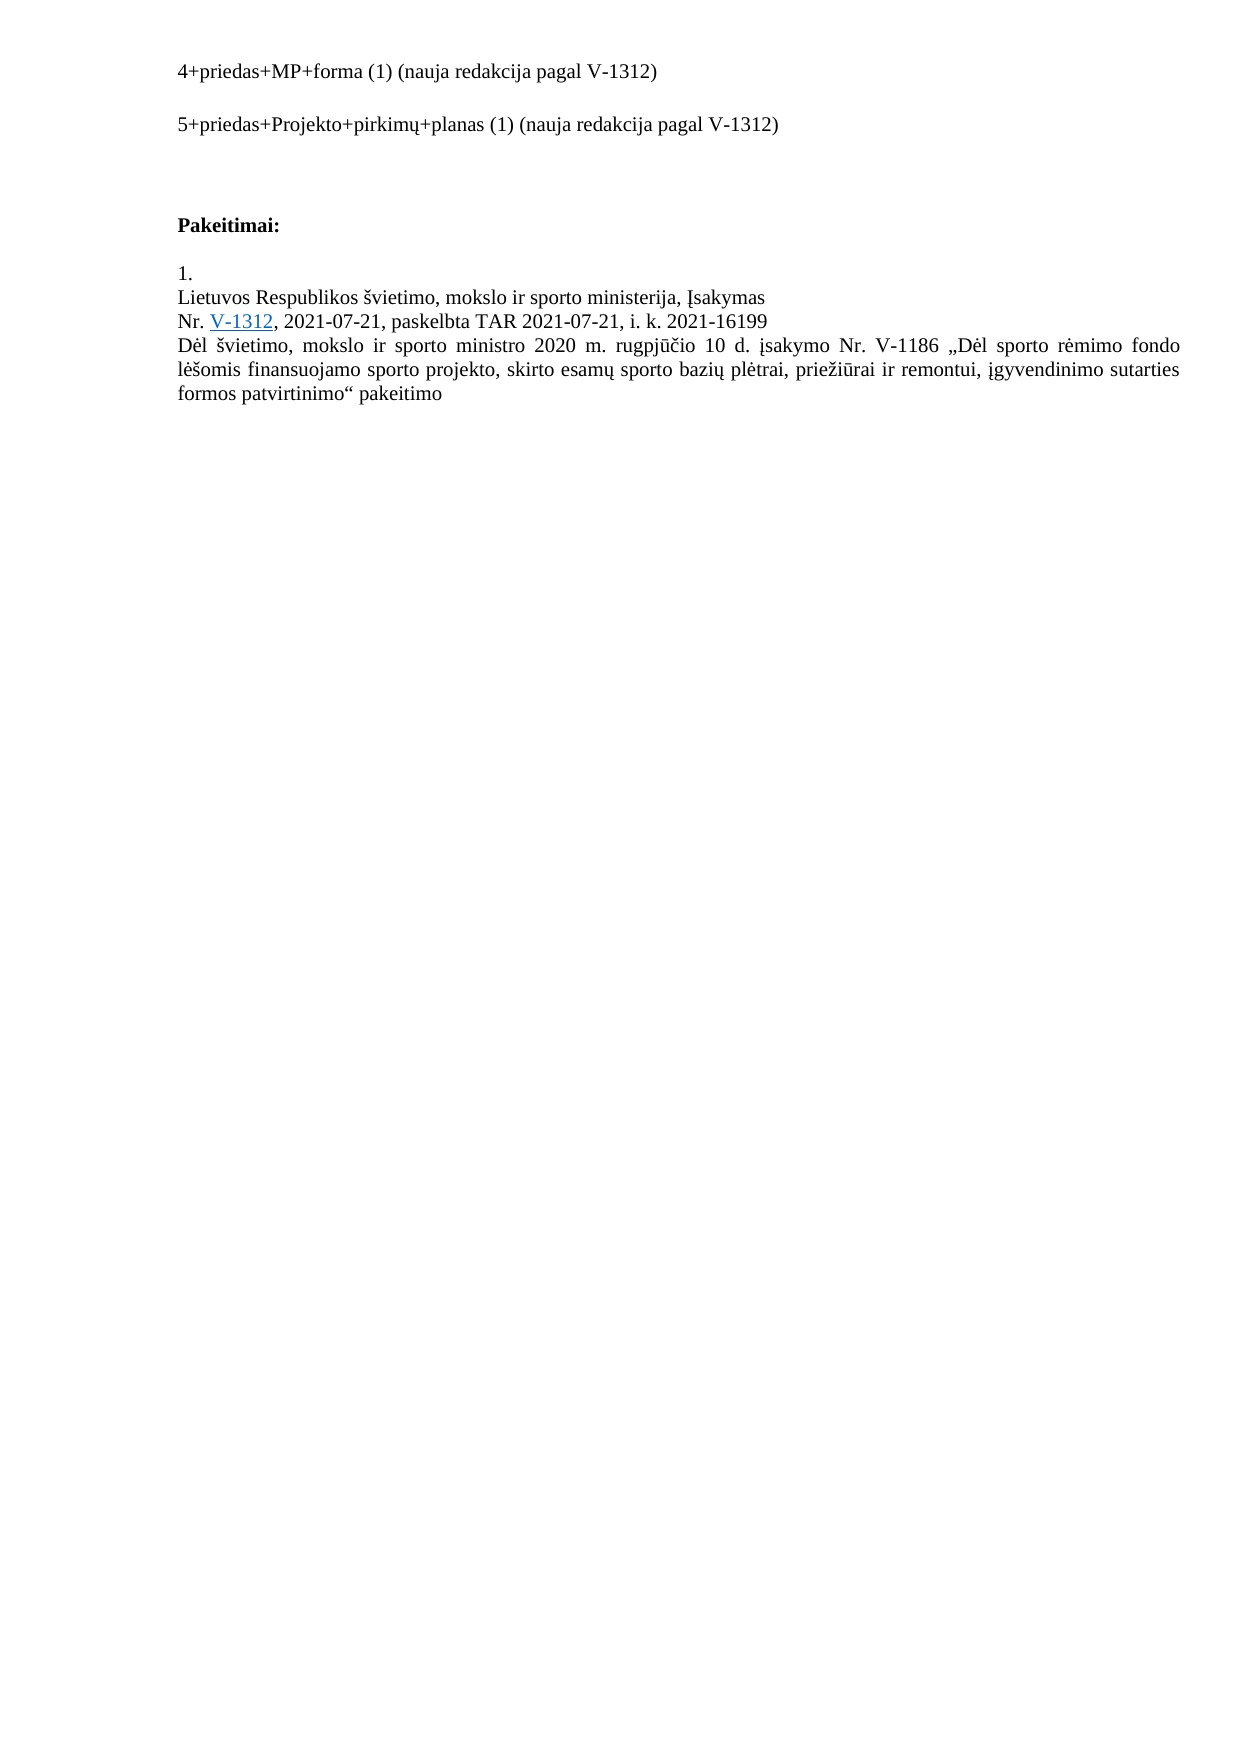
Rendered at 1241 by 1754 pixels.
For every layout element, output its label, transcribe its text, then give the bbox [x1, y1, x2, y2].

text Lietuvos Respublikos švietimo, mokslo ir sporto ministerija, Įsakymas [177, 285, 1181, 309]
text 1. [177, 261, 1181, 285]
text 4+priedas+MP+forma (1) (nauja redakcija pagal V-1312) [177, 59, 1181, 83]
text Nr. V-1312, 2021-07-21, paskelbta TAR 2021-07-21, i. k. 2021-16199 [177, 309, 1181, 333]
text 5+priedas+Projekto+pirkimų+planas (1) (nauja redakcija pagal V-1312) [177, 112, 1181, 136]
text Dėl švietimo, mokslo ir sporto ministro 2020 m. rugpjūčio 10 d. įsakymo Nr. V-1186 „Dėl sporto rėmimo fondo lėšomis finansuojamo sporto projekto, skirto esamų sporto bazių plėtrai, priežiūrai ir remontui, įgyvendinimo sutarties formos patvirtinimo“ pakeitimo [177, 333, 1181, 405]
text Pakeitimai: [177, 213, 1181, 237]
